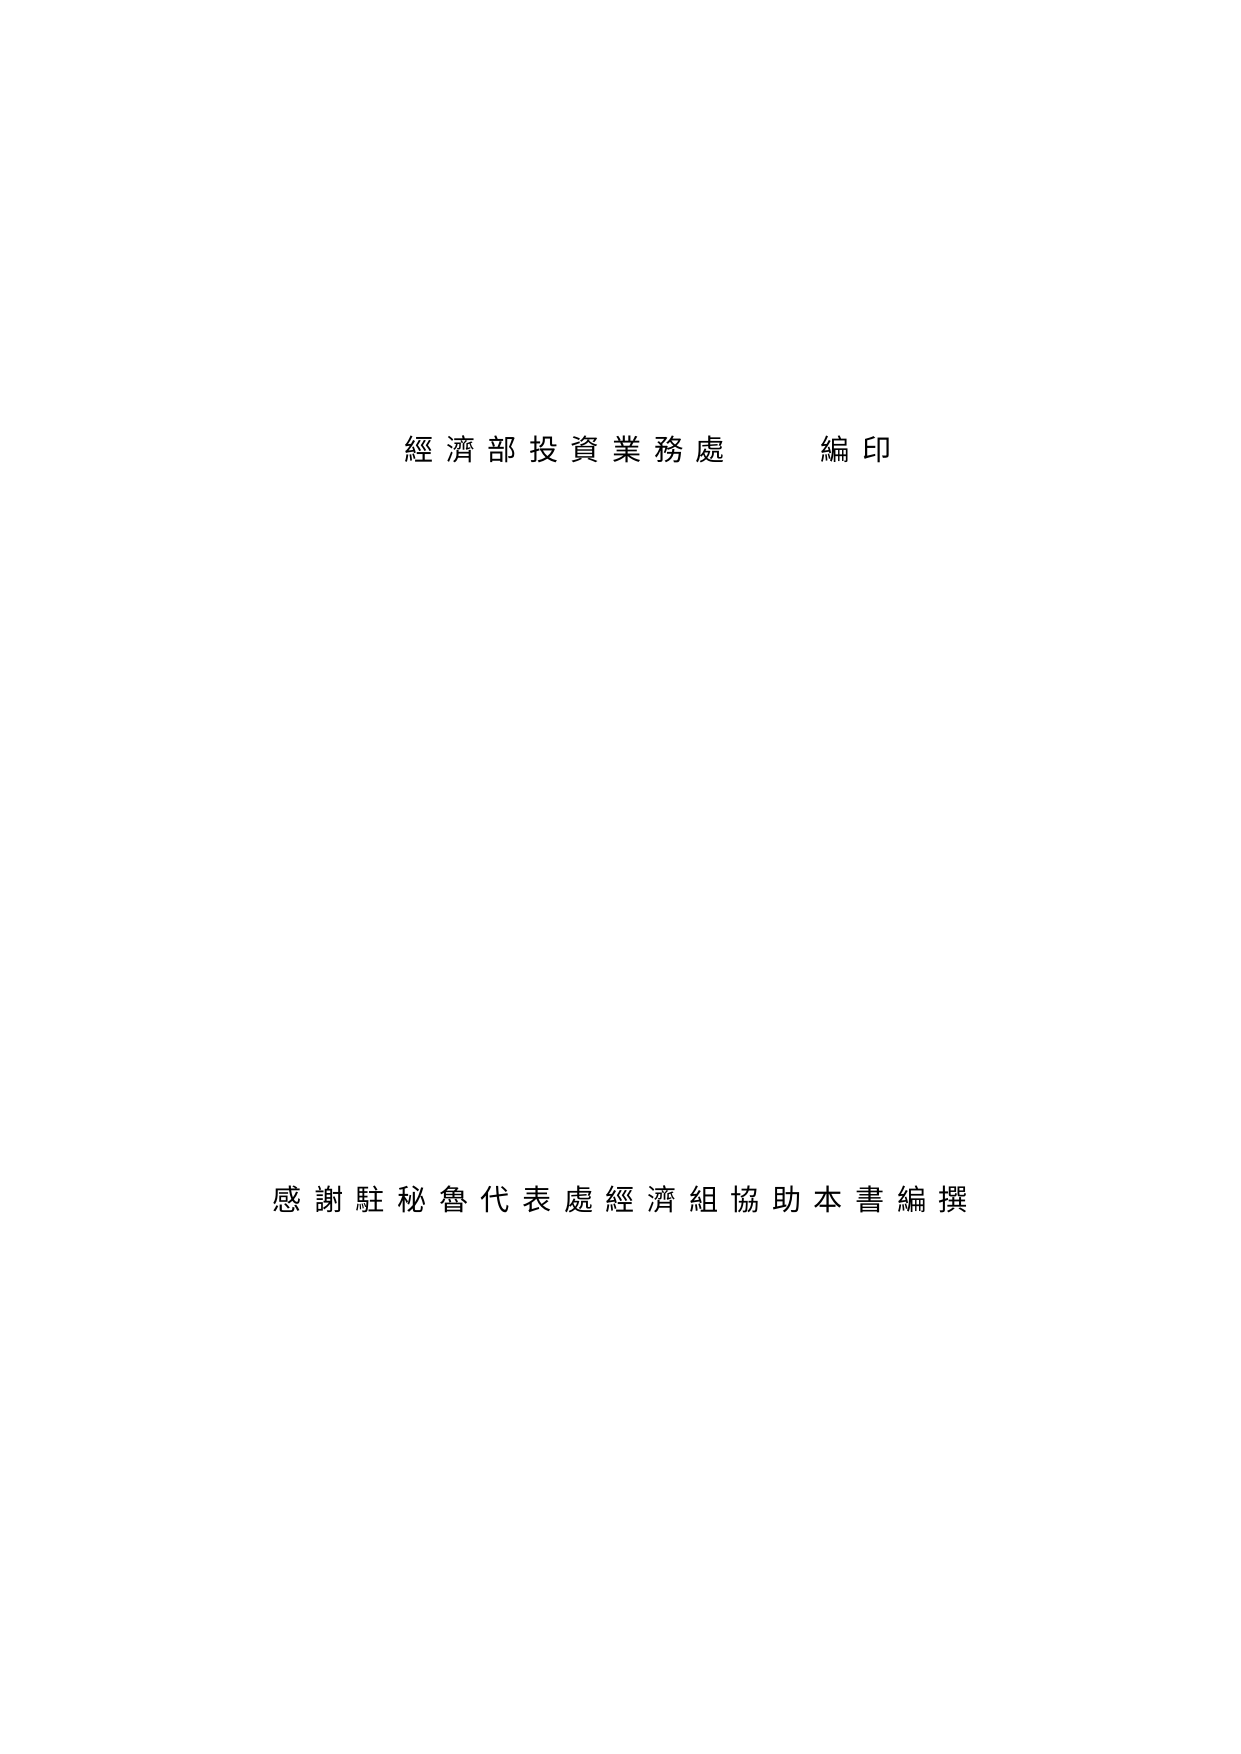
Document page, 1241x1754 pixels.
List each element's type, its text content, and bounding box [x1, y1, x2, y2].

table_cell 經濟部投資業務處 編印 [183, 281, 1074, 1119]
text 感謝駐秘魯代表處經濟組協助本書編撰 [183, 1156, 1058, 1219]
